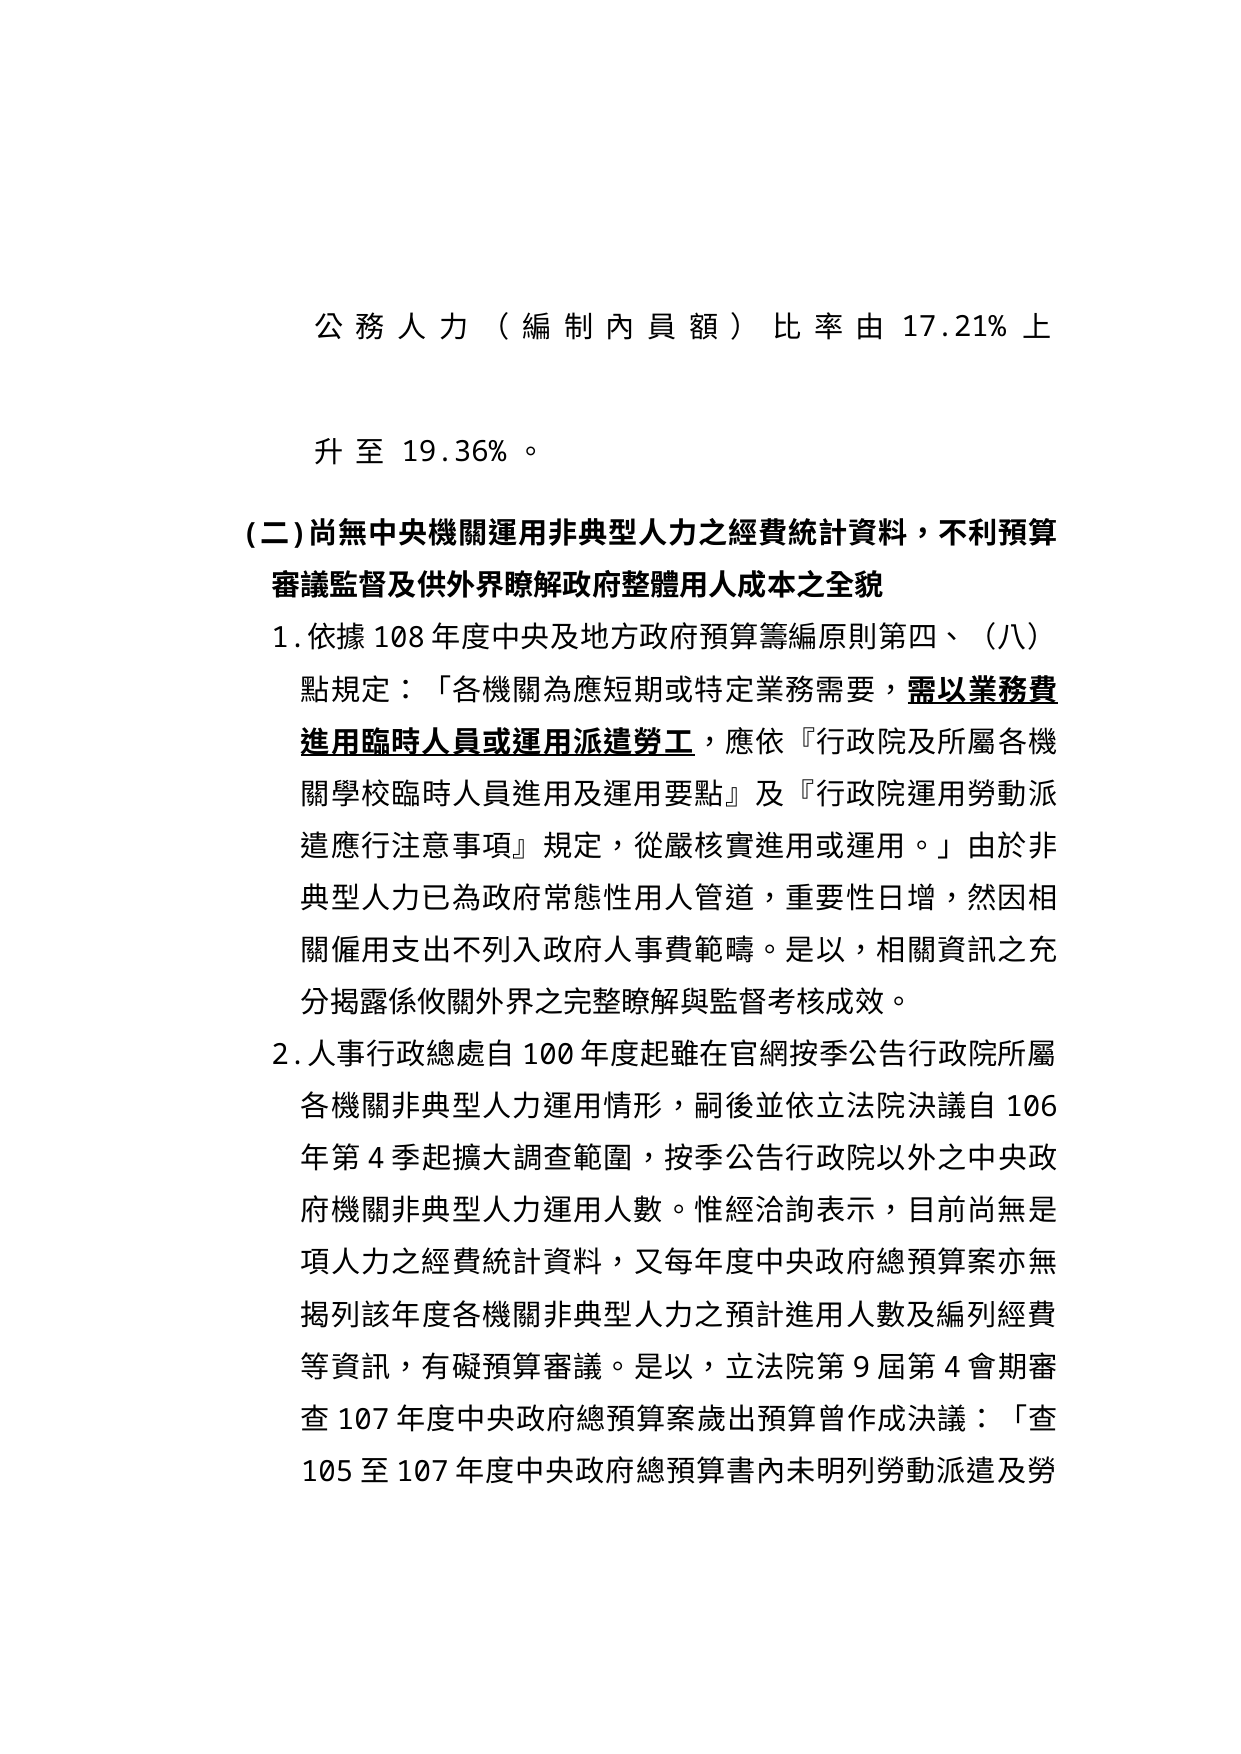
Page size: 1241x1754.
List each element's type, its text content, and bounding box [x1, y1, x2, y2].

text 公務人力（編制內員額）比率由17.21%上升至19.36%。 [271, 252, 1058, 502]
text 1.依據108年度中央及地方政府預算籌編原則第四、（八）點規定：「各機關為應短期或特定業務需要，需以業務費進用臨時人員或運用派遣勞工，應依『行政院及所屬各機關學校臨時人員進用及運用要點』及『行政院運用勞動派遣應行注意事項』規定，從嚴核實進用或運用。」由於非典型人力已為政府常態性用人管道，重要性日增，然因相關僱用支出不列入政府人事費範疇。是以，相關資訊之充分揭露係攸關外界之完整瞭解與監督考核成效。 [271, 606, 1058, 1023]
text (二)尚無中央機關運用非典型人力之經費統計資料，不利預算審議監督及供外界瞭解政府整體用人成本之全貌 [242, 502, 1058, 606]
text 2.人事行政總處自100年度起雖在官網按季公告行政院所屬各機關非典型人力運用情形，嗣後並依立法院決議自106年第4季起擴大調查範圍，按季公告行政院以外之中央政府機關非典型人力運用人數。惟經洽詢表示，目前尚無是項人力之經費統計資料，又每年度中央政府總預算案亦無揭列該年度各機關非典型人力之預計進用人數及編列經費等資訊，有礙預算審議。是以，立法院第9屆第4會期審查107年度中央政府總預算案歲出預算曾作成決議：「查105至107年度中央政府總預算書內未明列勞動派遣及勞 [271, 1023, 1058, 1492]
